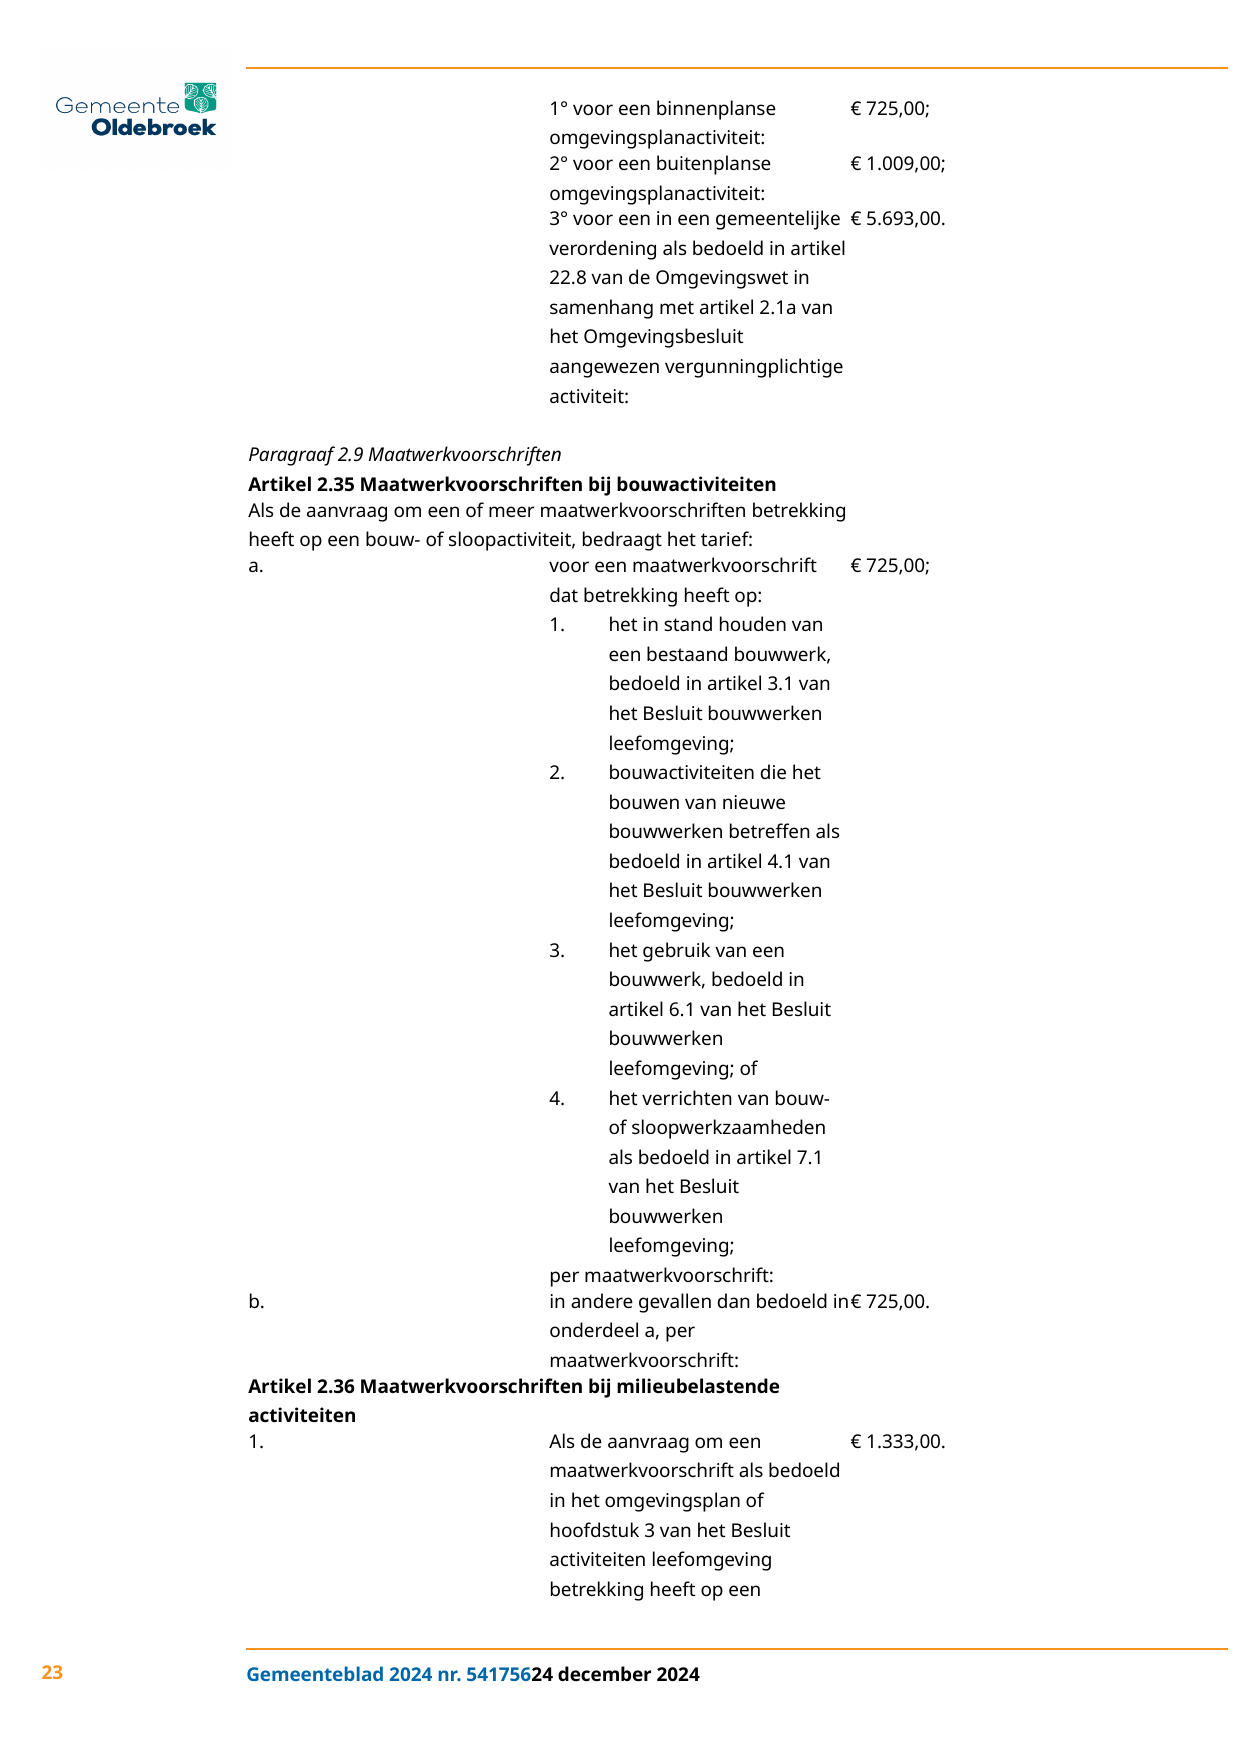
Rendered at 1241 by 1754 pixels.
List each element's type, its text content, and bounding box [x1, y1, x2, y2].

table_cell 1° voor een binnenplanse omgevingsplanactiviteit: [549, 95, 850, 150]
table_cell Als de aanvraag om een of meer maatwerkvoorschriften betrekking heeft op een bouw- of sloopactiviteit, bedraagt het tarief: [248, 497, 850, 552]
table_cell Als de aanvraag om een maatwerkvoorschrift als bedoeld in het omgevingsplan of hoofdstuk 3 van het Besluit activiteiten leefomgeving betrekking heeft op een [549, 1428, 850, 1602]
table_cell b. [248, 1288, 549, 1373]
table_cell € 1.009,00; [850, 150, 1152, 205]
table_cell [850, 497, 1152, 552]
table_cell [248, 150, 549, 205]
table_header [850, 471, 1152, 497]
table_header Artikel 2.35 Maatwerkvoorschriften bij bouwactiviteiten [248, 471, 850, 497]
table_cell € 725,00. [850, 1288, 1152, 1373]
table_cell 1. [248, 1428, 549, 1602]
table_cell Artikel 2.36 Maatwerkvoorschriften bij milieubelastende activiteiten [248, 1373, 850, 1428]
table_cell a. [248, 552, 549, 1288]
table_cell [248, 205, 549, 409]
table_cell [248, 95, 549, 150]
table_cell voor een maatwerkvoorschrift dat betrekking heeft op: het in stand houden van een bestaand bouwwerk, bedoeld in artikel 3.1 van het Besluit bouwwerken leefomgeving; bouwactiviteiten die het bouwen van nieuwe bouwwerken betreffen als bedoeld in artikel 4.1 van het Besluit bouwwerken leefomgeving; het gebruik van een bouwwerk, bedoeld in artikel 6.1 van het Besluit bouwwerken leefomgeving; of het verrichten van bouw- of sloopwerkzaamheden als bedoeld in artikel 7.1 van het Besluit bouwwerken leefomgeving; per maatwerkvoorschrift: [549, 552, 850, 1288]
table_cell [850, 1373, 1152, 1428]
table_cell € 1.333,00. [850, 1428, 1152, 1602]
table_cell € 725,00; [850, 552, 1152, 1288]
picture [41, 47, 231, 172]
table_cell 2° voor een buitenplanse omgevingsplanactiviteit: [549, 150, 850, 205]
table_cell € 5.693,00. [850, 205, 1152, 409]
text Paragraaf 2.9 Maatwerkvoorschriften [248, 441, 1152, 467]
table_cell in andere gevallen dan bedoeld in onderdeel a, per maatwerkvoorschrift: [549, 1288, 850, 1373]
table_cell € 725,00; [850, 95, 1152, 150]
table_cell 3° voor een in een gemeentelijke verordening als bedoeld in artikel 22.8 van de Omgevingswet in samenhang met artikel 2.1a van het Omgevingsbesluit aangewezen vergunningplichtige activiteit: [549, 205, 850, 409]
